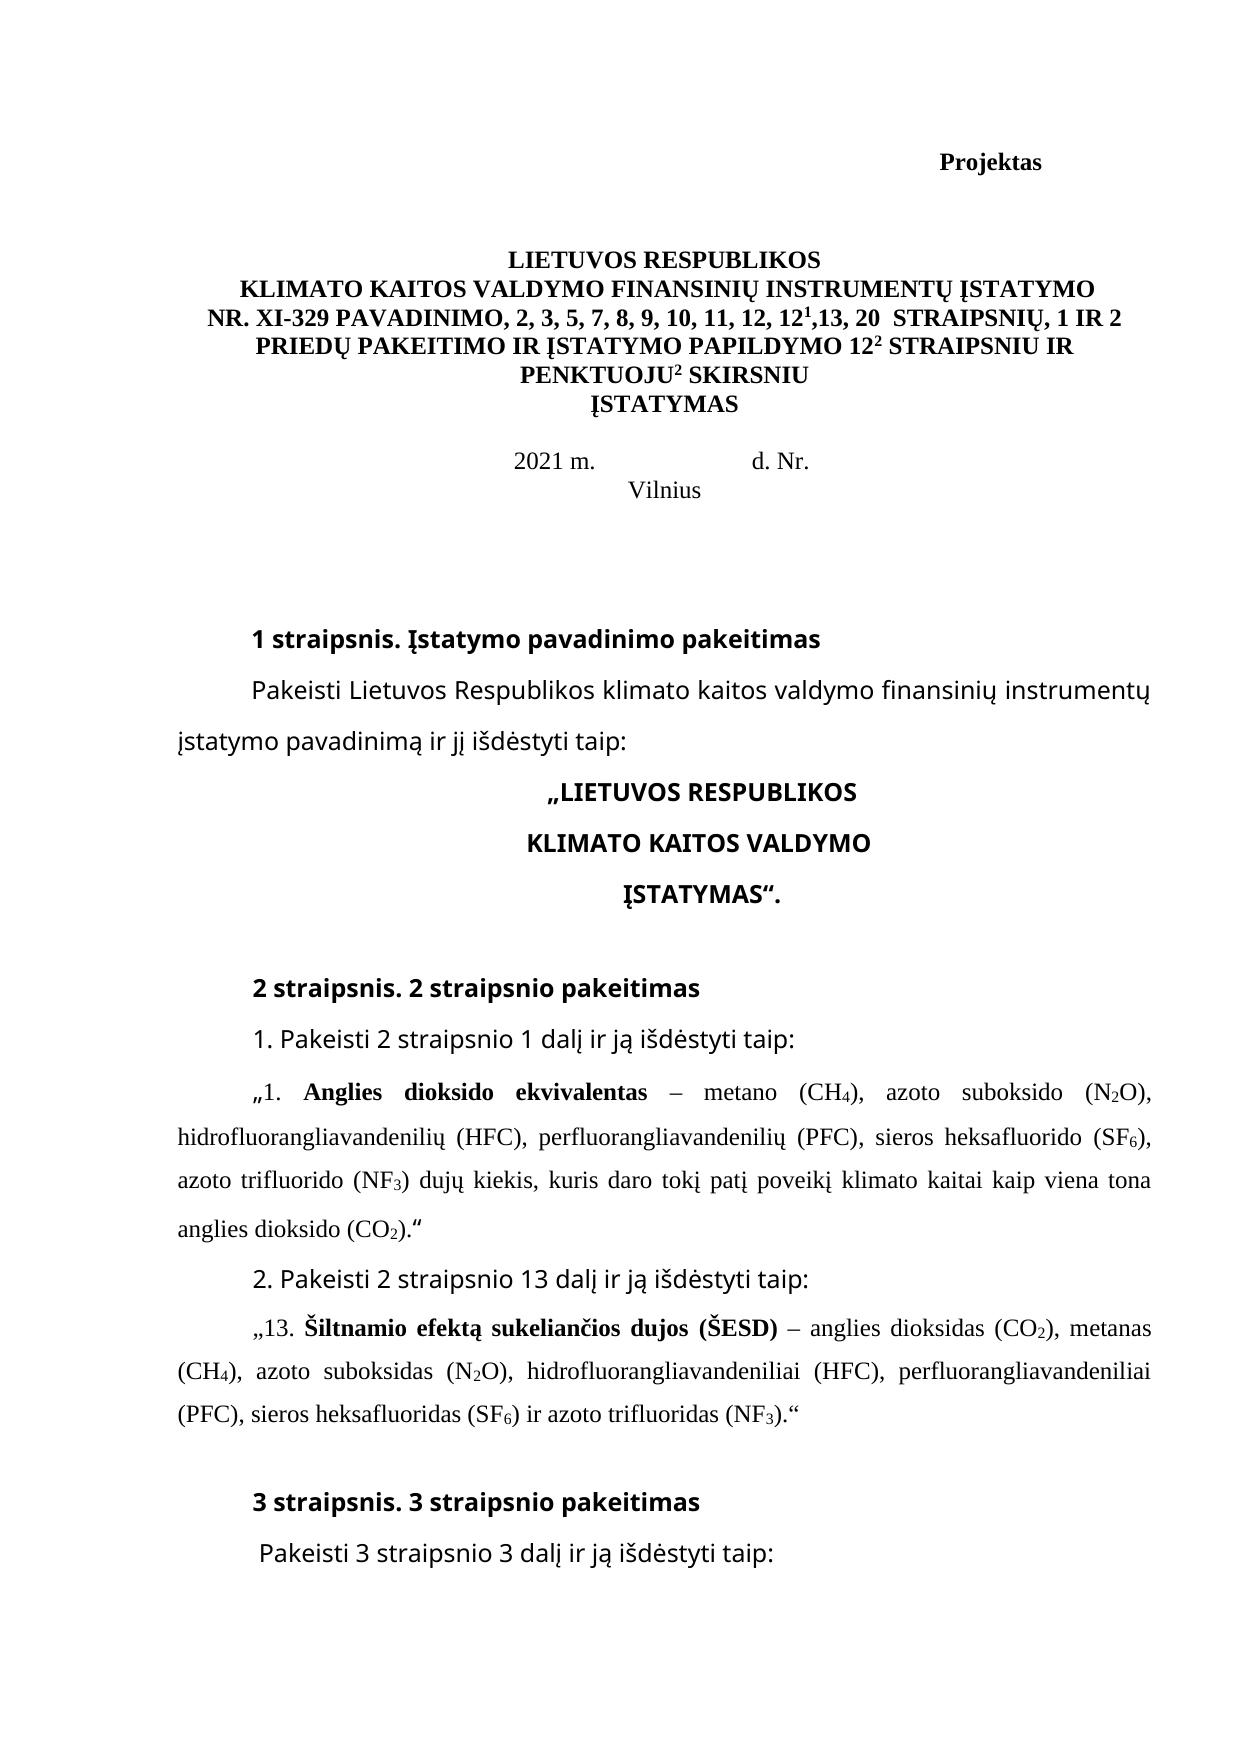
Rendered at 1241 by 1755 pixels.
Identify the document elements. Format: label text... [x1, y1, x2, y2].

text „13. Šiltnamio efektą sukeliančios dujos (ŠESD) – anglies dioksidas (CO2), metanas (CH4), azoto suboksidas (N2O), hidrofluorangliavandeniliai (HFC), perfluorangliavandeniliai (PFC), sieros heksafluoridas (SF6) ir azoto trifluoridas (NF3).“ [177, 1313, 1152, 1428]
text 2021 m. d. Nr. [177, 446, 1152, 475]
text Pakeisti Lietuvos Respublikos klimato kaitos valdymo finansinių instrumentų įstatymo pavadinimą ir jį išdėstyti taip: [177, 673, 1152, 758]
text 2. Pakeisti 2 straipsnio 13 dalį ir ją išdėstyti taip: [177, 1262, 1152, 1296]
text „LIETUVOS RESPUBLIKOS [177, 775, 1152, 809]
text KLIMATO KAITOS VALDYMO [177, 826, 1152, 860]
text Pakeisti 3 straipsnio 3 dalį ir ją išdėstyti taip: [177, 1536, 1152, 1570]
text „1. Anglies dioksido ekvivalentas – metano (CH4), azoto suboksido (N2O), hidrofluorangliavandenilių (HFC), perfluorangliavandenilių (PFC), sieros heksafluorido (SF6), azoto trifluorido (NF3) dujų kiekis, kuris daro tokį patį poveikį klimato kaitai kaip viena tona anglies dioksido (CO2).“ [177, 1073, 1152, 1244]
text 3 straipsnis. 3 straipsnio pakeitimas [177, 1485, 1152, 1519]
text 2 straipsnis. 2 straipsnio pakeitimas [177, 971, 1152, 1005]
text 1 straipsnis. Įstatymo pavadinimo pakeitimas [177, 622, 1152, 656]
text ĮSTATYMAS [177, 389, 1152, 418]
text KLIMATO KAITOS VALDYMO FINANSINIŲ INSTRUMENTŲ ĮSTATYMO NR. XI-329 PAVADINIMO, 2, 3, 5, 7, 8, 9, 10, 11, 12, 121,13, 20 STRAIPSNIŲ, 1 ir 2 PRIEDŲ PAKEITIMO ir įstatymo papildymo 122 Straipsniu ir PENKTUOJU2 SKIRsNIU [177, 274, 1152, 389]
text LIETUVOS RESPUBLIKOS [177, 245, 1152, 274]
text Vilnius [177, 475, 1152, 504]
text ĮSTATYMAS“. [177, 877, 1152, 911]
text 1. Pakeisti 2 straipsnio 1 dalį ir ją išdėstyti taip: [177, 1022, 1152, 1056]
text Projektas [177, 147, 1152, 176]
